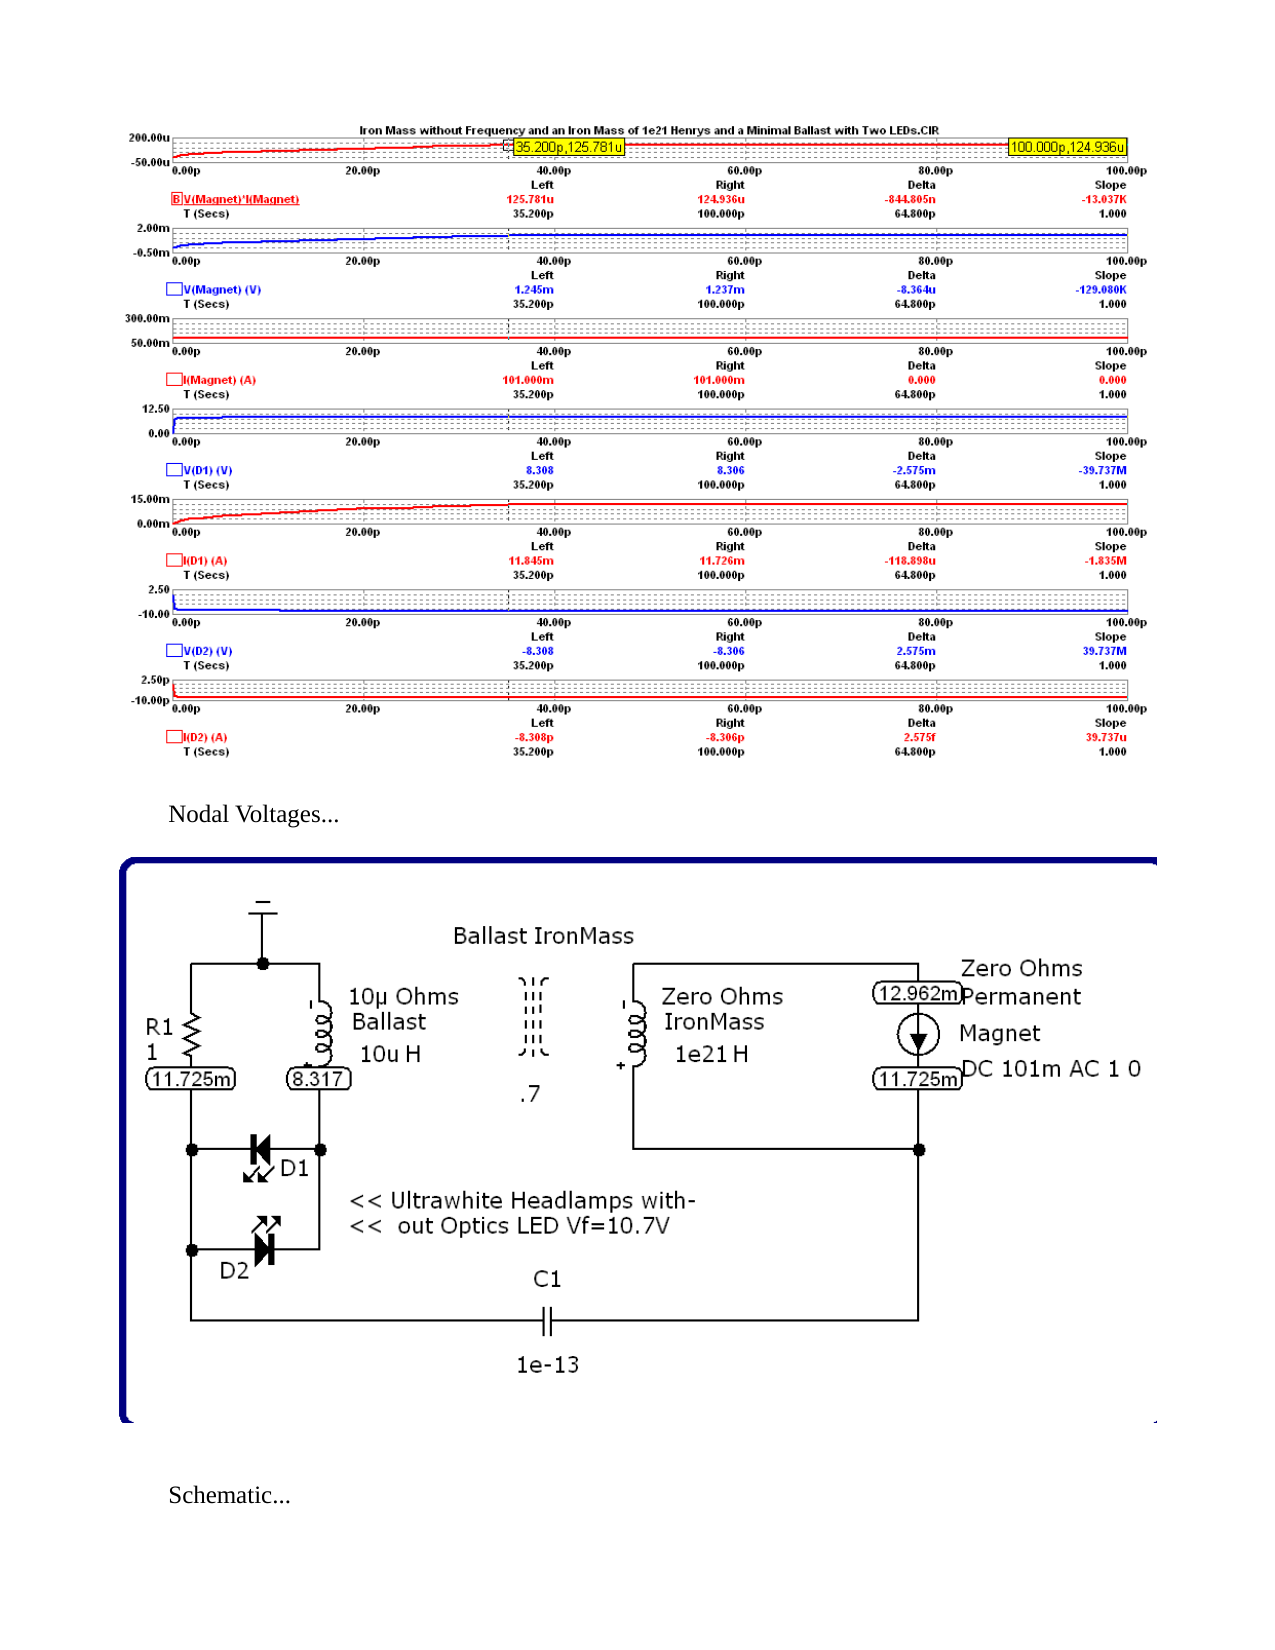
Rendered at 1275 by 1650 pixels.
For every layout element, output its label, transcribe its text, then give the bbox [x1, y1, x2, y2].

text Nodal Voltages... [118, 799, 1157, 828]
picture [118, 118, 1157, 771]
picture [118, 857, 1157, 1423]
text Schematic... [118, 1480, 1157, 1508]
